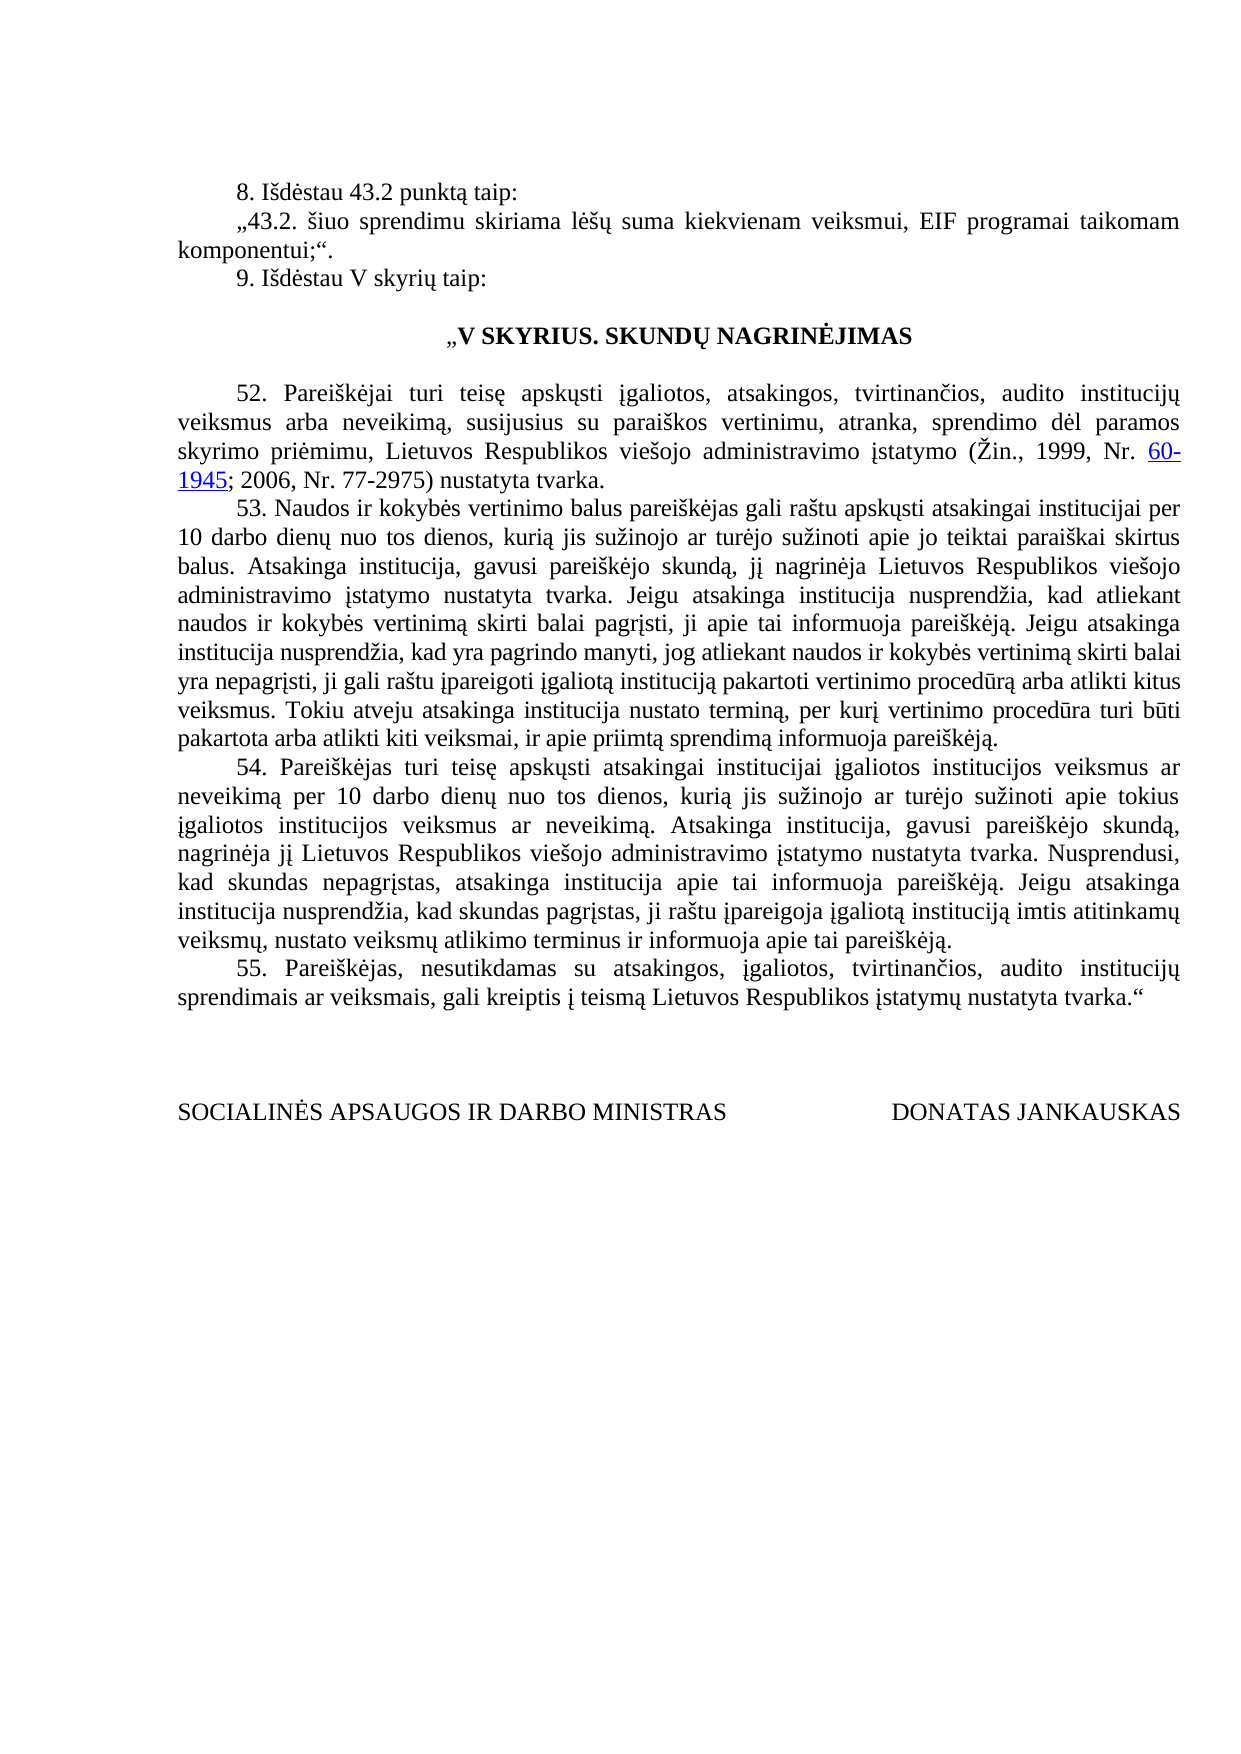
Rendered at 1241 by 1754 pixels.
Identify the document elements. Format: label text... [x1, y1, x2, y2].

text „43.2. šiuo sprendimu skiriama lėšų suma kiekvienam veiksmui, EIF programai taikomam komponentui;“. [177, 206, 1181, 263]
text 52. Pareiškėjai turi teisę apskųsti įgaliotos, atsakingos, tvirtinančios, audito institucijų veiksmus arba neveikimą, susijusius su paraiškos vertinimu, atranka, sprendimo dėl paramos skyrimo priėmimu, Lietuvos Respublikos viešojo administravimo įstatymo (Žin., 1999, Nr. 60-1945; 2006, Nr. 77-2975) nustatyta tvarka. [177, 378, 1181, 493]
text „V SKYRIUS. SKUNDŲ NAGRINĖJIMAS [177, 321, 1181, 350]
text 8. Išdėstau 43.2 punktą taip: [177, 177, 1181, 206]
text 53. Naudos ir kokybės vertinimo balus pareiškėjas gali raštu apskųsti atsakingai institucijai per 10 darbo dienų nuo tos dienos, kurią jis sužinojo ar turėjo sužinoti apie jo teiktai paraiškai skirtus balus. Atsakinga institucija, gavusi pareiškėjo skundą, jį nagrinėja Lietuvos Respublikos viešojo administravimo įstatymo nustatyta tvarka. Jeigu atsakinga institucija nusprendžia, kad atliekant naudos ir kokybės vertinimą skirti balai pagrįsti, ji apie tai informuoja pareiškėją. Jeigu atsakinga institucija nusprendžia, kad yra pagrindo manyti, jog atliekant naudos ir kokybės vertinimą skirti balai yra nepagrįsti, ji gali raštu įpareigoti įgaliotą instituciją pakartoti vertinimo procedūrą arba atlikti kitus veiksmus. Tokiu atveju atsakinga institucija nustato terminą, per kurį vertinimo procedūra turi būti pakartota arba atlikti kiti veiksmai, ir apie priimtą sprendimą informuoja pareiškėją. [177, 493, 1181, 752]
text 54. Pareiškėjas turi teisę apskųsti atsakingai institucijai įgaliotos institucijos veiksmus ar neveikimą per 10 darbo dienų nuo tos dienos, kurią jis sužinojo ar turėjo sužinoti apie tokius įgaliotos institucijos veiksmus ar neveikimą. Atsakinga institucija, gavusi pareiškėjo skundą, nagrinėja jį Lietuvos Respublikos viešojo administravimo įstatymo nustatyta tvarka. Nusprendusi, kad skundas nepagrįstas, atsakinga institucija apie tai informuoja pareiškėją. Jeigu atsakinga institucija nusprendžia, kad skundas pagrįstas, ji raštu įpareigoja įgaliotą instituciją imtis atitinkamų veiksmų, nustato veiksmų atlikimo terminus ir informuoja apie tai pareiškėją. [177, 752, 1181, 953]
text Socialinės apsaugos ir darbo ministras Donatas Jankauskas [177, 1097, 1181, 1126]
text 9. Išdėstau V skyrių taip: [177, 263, 1181, 292]
text 55. Pareiškėjas, nesutikdamas su atsakingos, įgaliotos, tvirtinančios, audito institucijų sprendimais ar veiksmais, gali kreiptis į teismą Lietuvos Respublikos įstatymų nustatyta tvarka.“ [177, 953, 1181, 1011]
